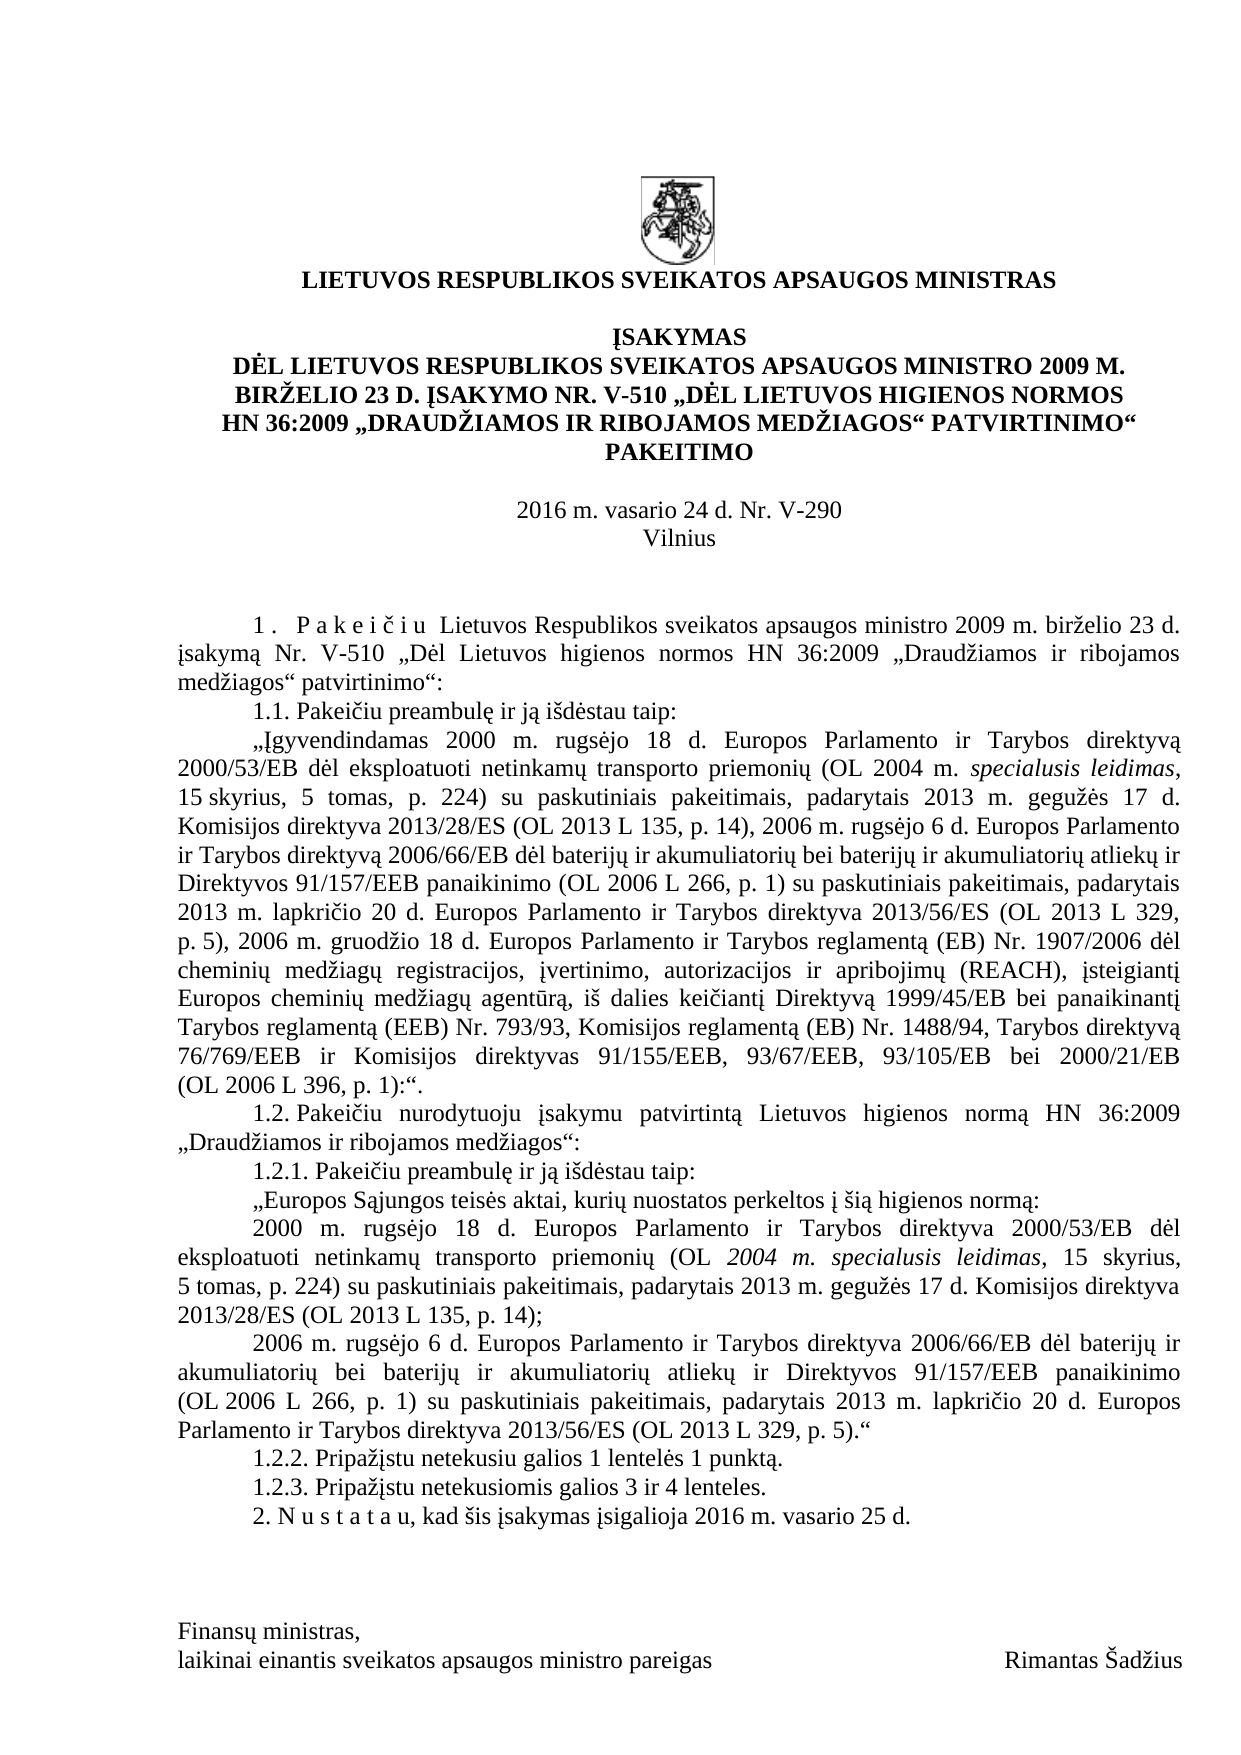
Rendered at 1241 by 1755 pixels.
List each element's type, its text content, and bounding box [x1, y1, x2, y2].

text 2006 m. rugsėjo 6 d. Europos Parlamento ir Tarybos direktyva 2006/66/EB dėl baterijų ir akumuliatorių bei baterijų ir akumuliatorių atliekų ir Direktyvos 91/157/EEB panaikinimo (OL 2006 L 266, p. 1) su paskutiniais pakeitimais, padarytais 2013 m. lapkričio 20 d. Europos Parlamento ir Tarybos direktyva 2013/56/ES (OL 2013 L 329, p. 5).“ [177, 1328, 1181, 1443]
text 1.1. Pakeičiu preambulę ir ją išdėstau taip: [177, 696, 1181, 725]
text 2016 m. vasario 24 d. Nr. V-290 [177, 495, 1181, 523]
text ĮSAKYMAS [177, 322, 1181, 351]
text 1.2.3. Pripažįstu netekusiomis galios 3 ir 4 lenteles. [177, 1472, 1181, 1501]
text 2000 m. rugsėjo 18 d. Europos Parlamento ir Tarybos direktyva 2000/53/EB dėl eksploatuoti netinkamų transporto priemonių (OL 2004 m. specialusis leidimas, 15 skyrius, 5 tomas, p. 224) su paskutiniais pakeitimais, padarytais 2013 m. gegužės 17 d. Komisijos direktyva 2013/28/ES (OL 2013 L 135, p. 14); [177, 1213, 1181, 1328]
text DĖL LIETUVOS RESPUBLIKOS SVEIKATOS APSAUGOS MINISTRO 2009 M. BIRŽELIO 23 D. ĮSAKYMO NR. V-510 „DĖL LIETUVOS HIGIENOS NORMOS HN 36:2009 „DRAUDŽIAMOS IR RIBOJAMOS MEDŽIAGOS“ PATVIRTINIMO“ PAKEITIMO [177, 351, 1181, 466]
text 2. N u s t a t a u, kad šis įsakymas įsigalioja 2016 m. vasario 25 d. [177, 1501, 1181, 1530]
text LIETUVOS RESPUBLIKOS SVEIKATOS APSAUGOS MINISTRAS [177, 265, 1181, 293]
text 1.2.1. Pakeičiu preambulę ir ją išdėstau taip: [177, 1156, 1181, 1185]
text Finansų ministras, [177, 1616, 1181, 1645]
text 1.2.2. Pripažįstu netekusiu galios 1 lentelės 1 punktą. [177, 1443, 1181, 1472]
text 1. Pakeičiu Lietuvos Respublikos sveikatos apsaugos ministro 2009 m. birželio 23 d. įsakymą Nr. V-510 „Dėl Lietuvos higienos normos HN 36:2009 „Draudžiamos ir ribojamos medžiagos“ patvirtinimo“: [177, 610, 1181, 696]
text Vilnius [177, 523, 1181, 552]
text 1.2. Pakeičiu nurodytuoju įsakymu patvirtintą Lietuvos higienos normą HN 36:2009 „Draudžiamos ir ribojamos medžiagos“: [177, 1098, 1181, 1156]
text laikinai einantis sveikatos apsaugos ministro pareigas Rimantas Šadžius [177, 1645, 1211, 1673]
text „Įgyvendindamas 2000 m. rugsėjo 18 d. Europos Parlamento ir Tarybos direktyvą 2000/53/EB dėl eksploatuoti netinkamų transporto priemonių (OL 2004 m. specialusis leidimas, 15 skyrius, 5 tomas, p. 224) su paskutiniais pakeitimais, padarytais 2013 m. gegužės 17 d. Komisijos direktyva 2013/28/ES (OL 2013 L 135, p. 14), 2006 m. rugsėjo 6 d. Europos Parlamento ir Tarybos direktyvą 2006/66/EB dėl baterijų ir akumuliatorių bei baterijų ir akumuliatorių atliekų ir Direktyvos 91/157/EEB panaikinimo (OL 2006 L 266, p. 1) su paskutiniais pakeitimais, padarytais 2013 m. lapkričio 20 d. Europos Parlamento ir Tarybos direktyva 2013/56/ES (OL 2013 L 329, p. 5), 2006 m. gruodžio 18 d. Europos Parlamento ir Tarybos reglamentą (EB) Nr. 1907/2006 dėl cheminių medžiagų registracijos, įvertinimo, autorizacijos ir apribojimų (REACH), įsteigiantį Europos cheminių medžiagų agentūrą, iš dalies keičiantį Direktyvą 1999/45/EB bei panaikinantį Tarybos reglamentą (EEB) Nr. 793/93, Komisijos reglamentą (EB) Nr. 1488/94, Tarybos direktyvą 76/769/EEB ir Komisijos direktyvas 91/155/EEB, 93/67/EEB, 93/105/EB bei 2000/21/EB (OL 2006 L 396, p. 1):“. [177, 725, 1181, 1098]
text „Europos Sąjungos teisės aktai, kurių nuostatos perkeltos į šią higienos normą: [177, 1185, 1181, 1213]
